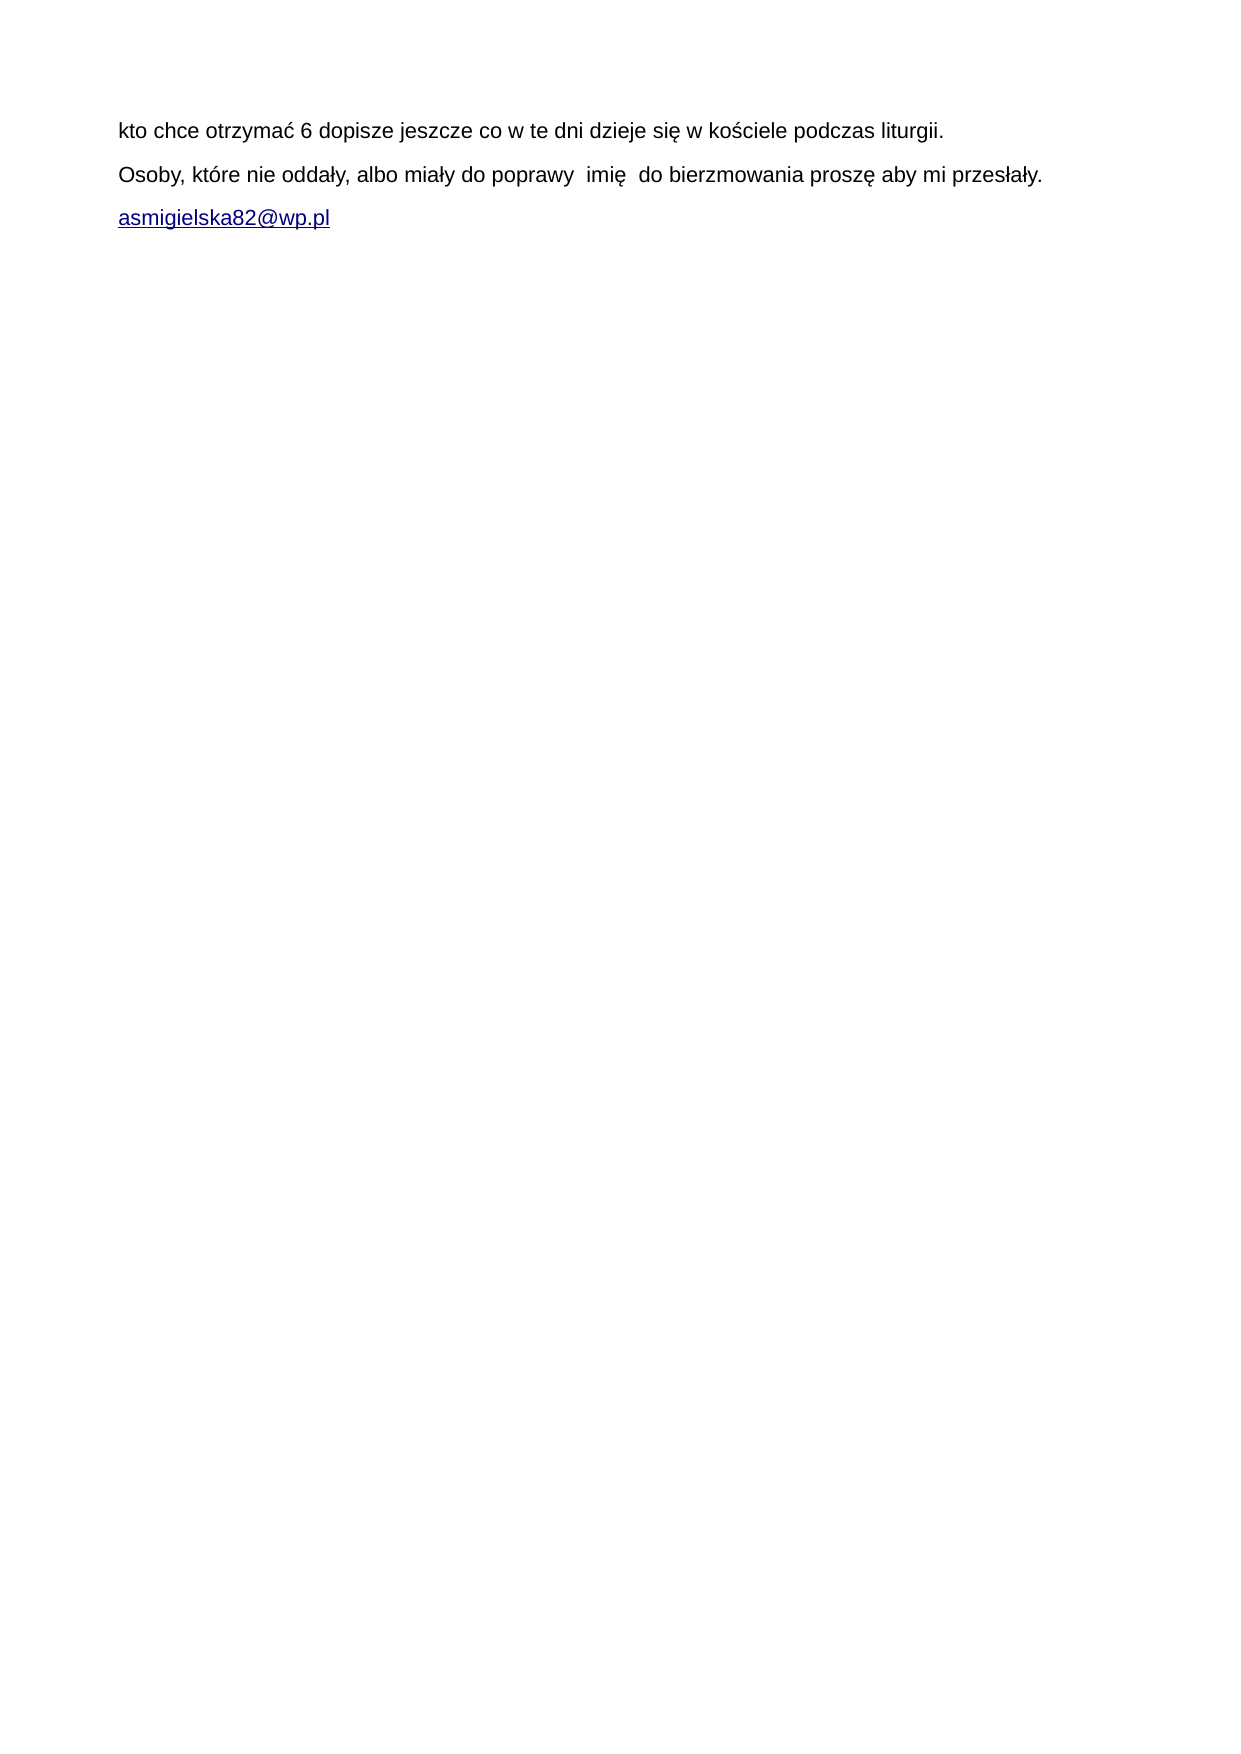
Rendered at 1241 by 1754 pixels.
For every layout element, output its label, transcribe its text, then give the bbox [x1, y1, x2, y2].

text Osoby, które nie oddały, albo miały do poprawy imię do bierzmowania proszę aby mi przesłały. [118, 162, 1122, 187]
text asmigielska82@wp.pl [118, 205, 1122, 230]
text kto chce otrzymać 6 dopisze jeszcze co w te dni dzieje się w kościele podczas liturgii. [118, 118, 1122, 143]
